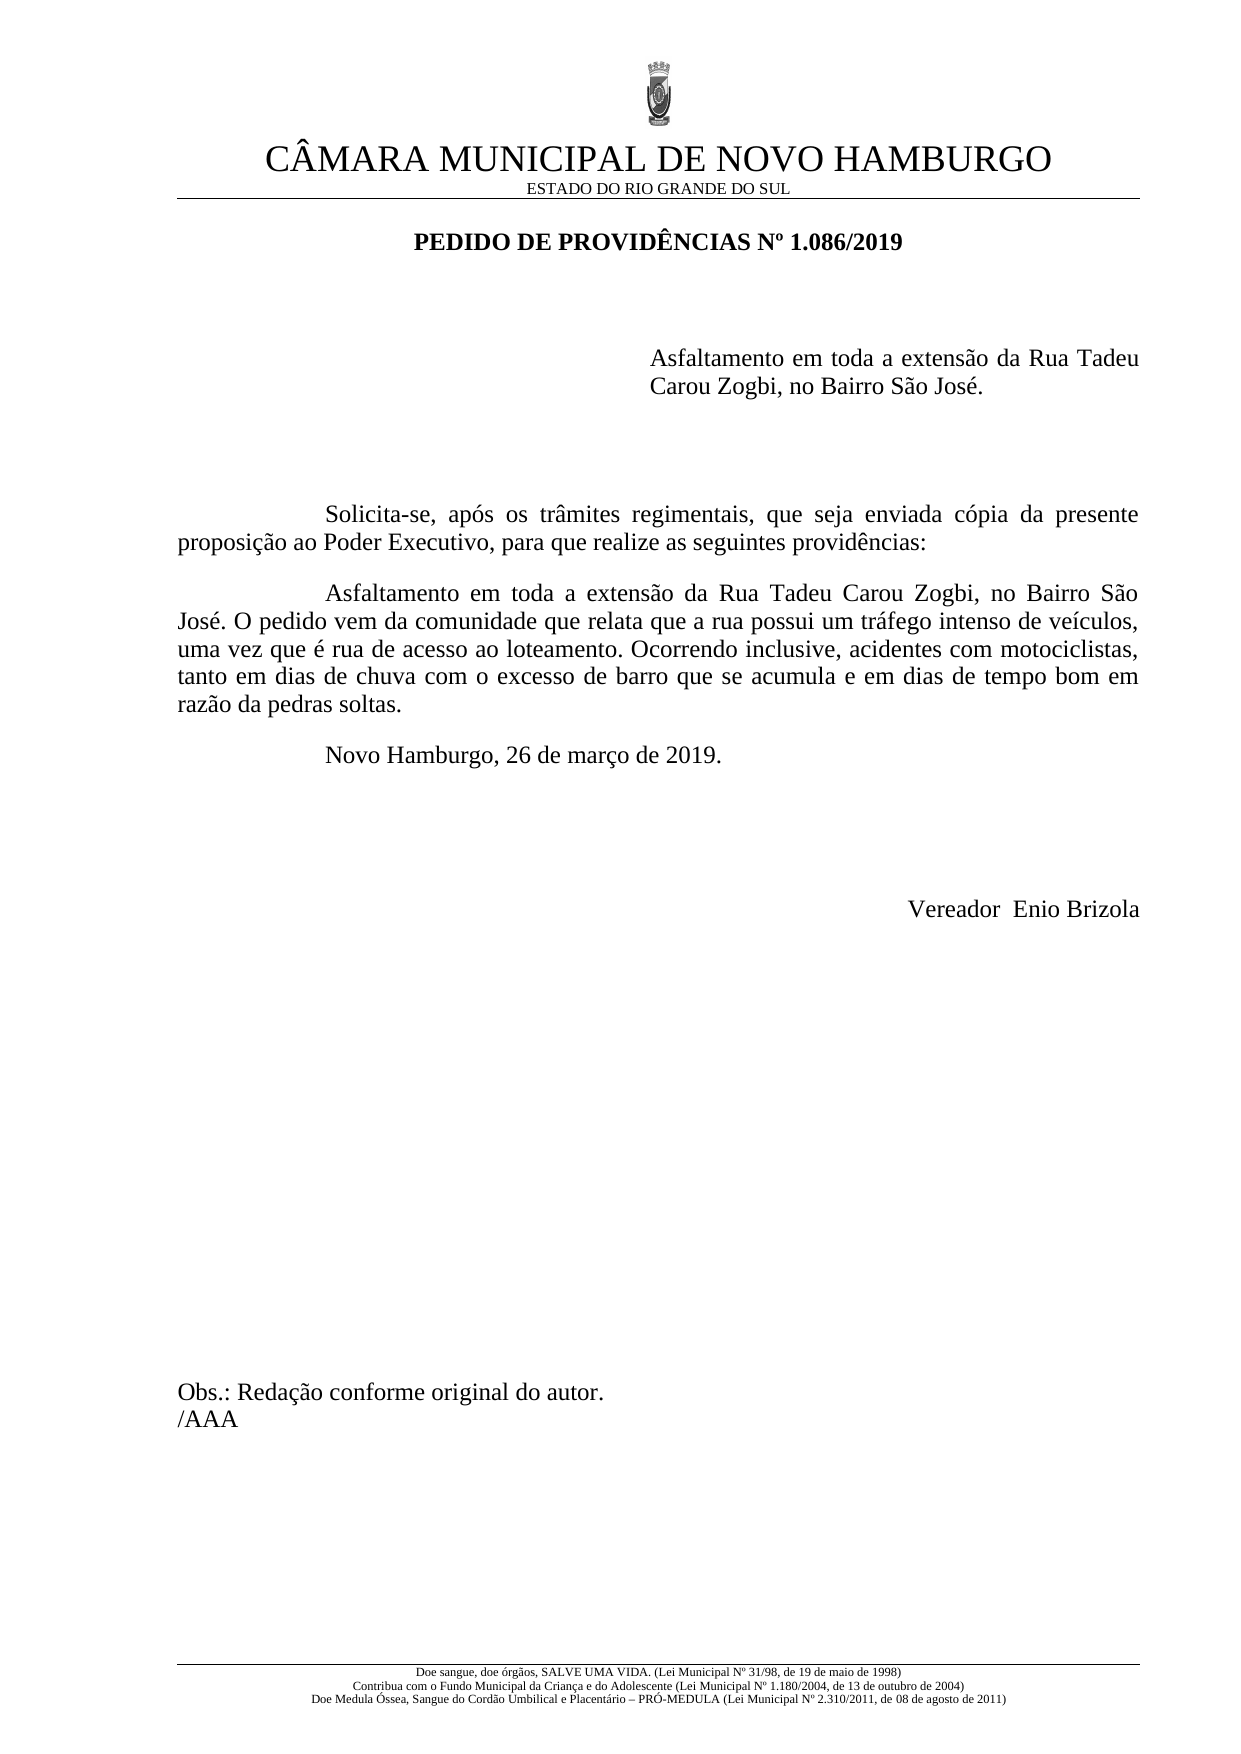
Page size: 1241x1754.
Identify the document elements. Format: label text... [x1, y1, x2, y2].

text Asfaltamento em toda a extensão da Rua Tadeu Carou Zogbi, no Bairro São José. [649, 344, 1140, 400]
text PEDIDO DE PROVIDÊNCIAS Nº 1.086/2019 [177, 228, 1140, 256]
text Obs.: Redação conforme original do autor. [177, 1378, 1140, 1406]
text Vereador Enio Brizola [177, 895, 1140, 923]
text Novo Hamburgo, 26 de março de 2019. [177, 741, 1140, 769]
text /AAA [177, 1406, 1140, 1433]
text Solicita-se, após os trâmites regimentais, que seja enviada cópia da presente proposição ao Poder Executivo, para que realize as seguintes providências: [177, 500, 1140, 556]
text Asfaltamento em toda a extensão da Rua Tadeu Carou Zogbi, no Bairro São José. O pedido vem da comunidade que relata que a rua possui um tráfego intenso de veículos, uma vez que é rua de acesso ao loteamento. Ocorrendo inclusive, acidentes com motociclistas, tanto em dias de chuva com o excesso de barro que se acumula e em dias de tempo bom em razão da pedras soltas. [177, 579, 1140, 718]
